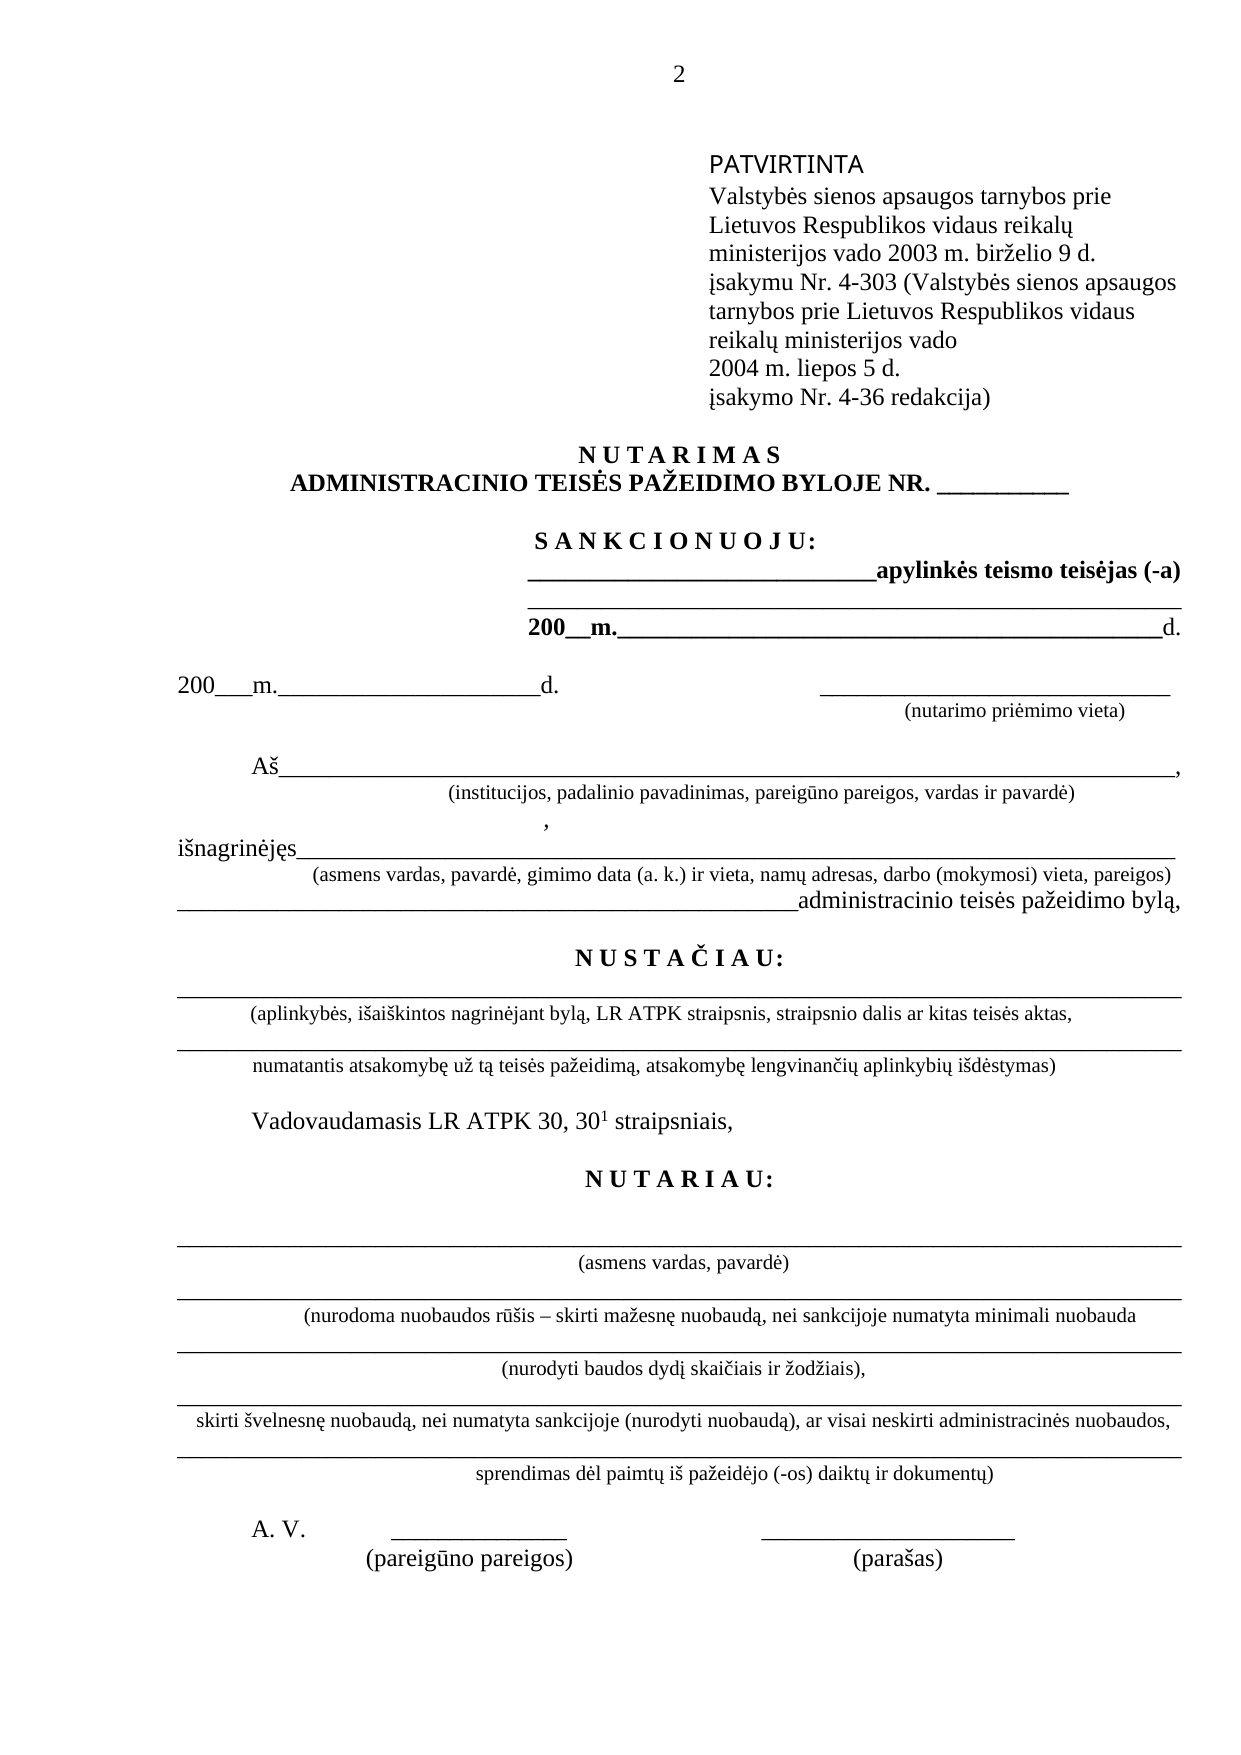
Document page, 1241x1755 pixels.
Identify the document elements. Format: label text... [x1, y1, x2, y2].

text numatantis atsakomybę už tą teisės pažeidimą, atsakomybę lengvinančių aplinkybių išdėstymas) [177, 1053, 1181, 1077]
text NUSTAČIAU: [177, 943, 1181, 972]
text skirti švelnesnę nuobaudą, nei numatyta sankcijoje (nurodyti nuobaudą), ar visai neskirti administracinės nuobaudos, [177, 1408, 1181, 1432]
text Valstybės sienos apsaugos tarnybos prie [177, 181, 1181, 210]
text ADMINISTRACINIO TEISĖS PAŽEIDIMO Byloje Nr. [177, 468, 1181, 497]
text (asmens vardas, pavardė, gimimo data (a. k.) ir vieta, namų adresas, darbo (mokymosi) vieta, pareigos) [177, 862, 1181, 886]
text (nutarimo priėmimo vieta) [177, 698, 1181, 722]
text apylinkės teismo teisėjas (-a) [177, 555, 1181, 583]
text Aš , [177, 751, 1181, 780]
text PATVIRTINTA [177, 147, 1181, 181]
text (aplinkybės, išaiškintos nagrinėjant bylą, LR ATPK straipsnis, straipsnio dalis ar kitas teisės aktas, [177, 1001, 1181, 1025]
text (nurodyti baudos dydį skaičiais ir žodžiais), [177, 1356, 1181, 1380]
text 2004 m. liepos 5 d. [177, 353, 1181, 382]
text Vadovaudamasis LR ATPK 30, 301 straipsniais, [177, 1106, 1181, 1135]
text 200___m._____________________d. [177, 670, 1181, 698]
text A. V. [177, 1514, 1181, 1543]
text Nutarimas [177, 440, 1181, 468]
text tarnybos prie Lietuvos Respublikos vidaus [177, 296, 1181, 325]
text ministerijos vado 2003 m. birželio 9 d. [177, 238, 1181, 267]
text (nurodoma nuobaudos rūšis – skirti mažesnę nuobaudą, nei sankcijoje numatyta minimali nuobauda [177, 1303, 1181, 1327]
text (institucijos, padalinio pavadinimas, pareigūno pareigos, vardas ir pavardė) [177, 780, 1181, 804]
text 200__m. d. [177, 612, 1181, 641]
text (pareigūno pareigos) (parašas) [177, 1543, 1181, 1572]
text SANKCIONUOJU: [177, 526, 1181, 555]
text (asmens vardas, pavardė) [177, 1250, 1181, 1274]
text sprendimas dėl paimtų iš pažeidėjo (-os) daiktų ir dokumentų) [177, 1461, 1181, 1485]
text administracinio teisės pažeidimo bylą, [177, 886, 1181, 914]
text įsakymu Nr. 4-303 (Valstybės sienos apsaugos [177, 267, 1181, 296]
text NUTARIAU: [177, 1164, 1181, 1192]
text reikalų ministerijos vado [177, 325, 1181, 353]
text išnagrinėjęs [177, 833, 1181, 862]
text įsakymo Nr. 4-36 redakcija) [177, 382, 1181, 411]
text , [177, 804, 1181, 833]
text Lietuvos Respublikos vidaus reikalų [177, 210, 1181, 238]
